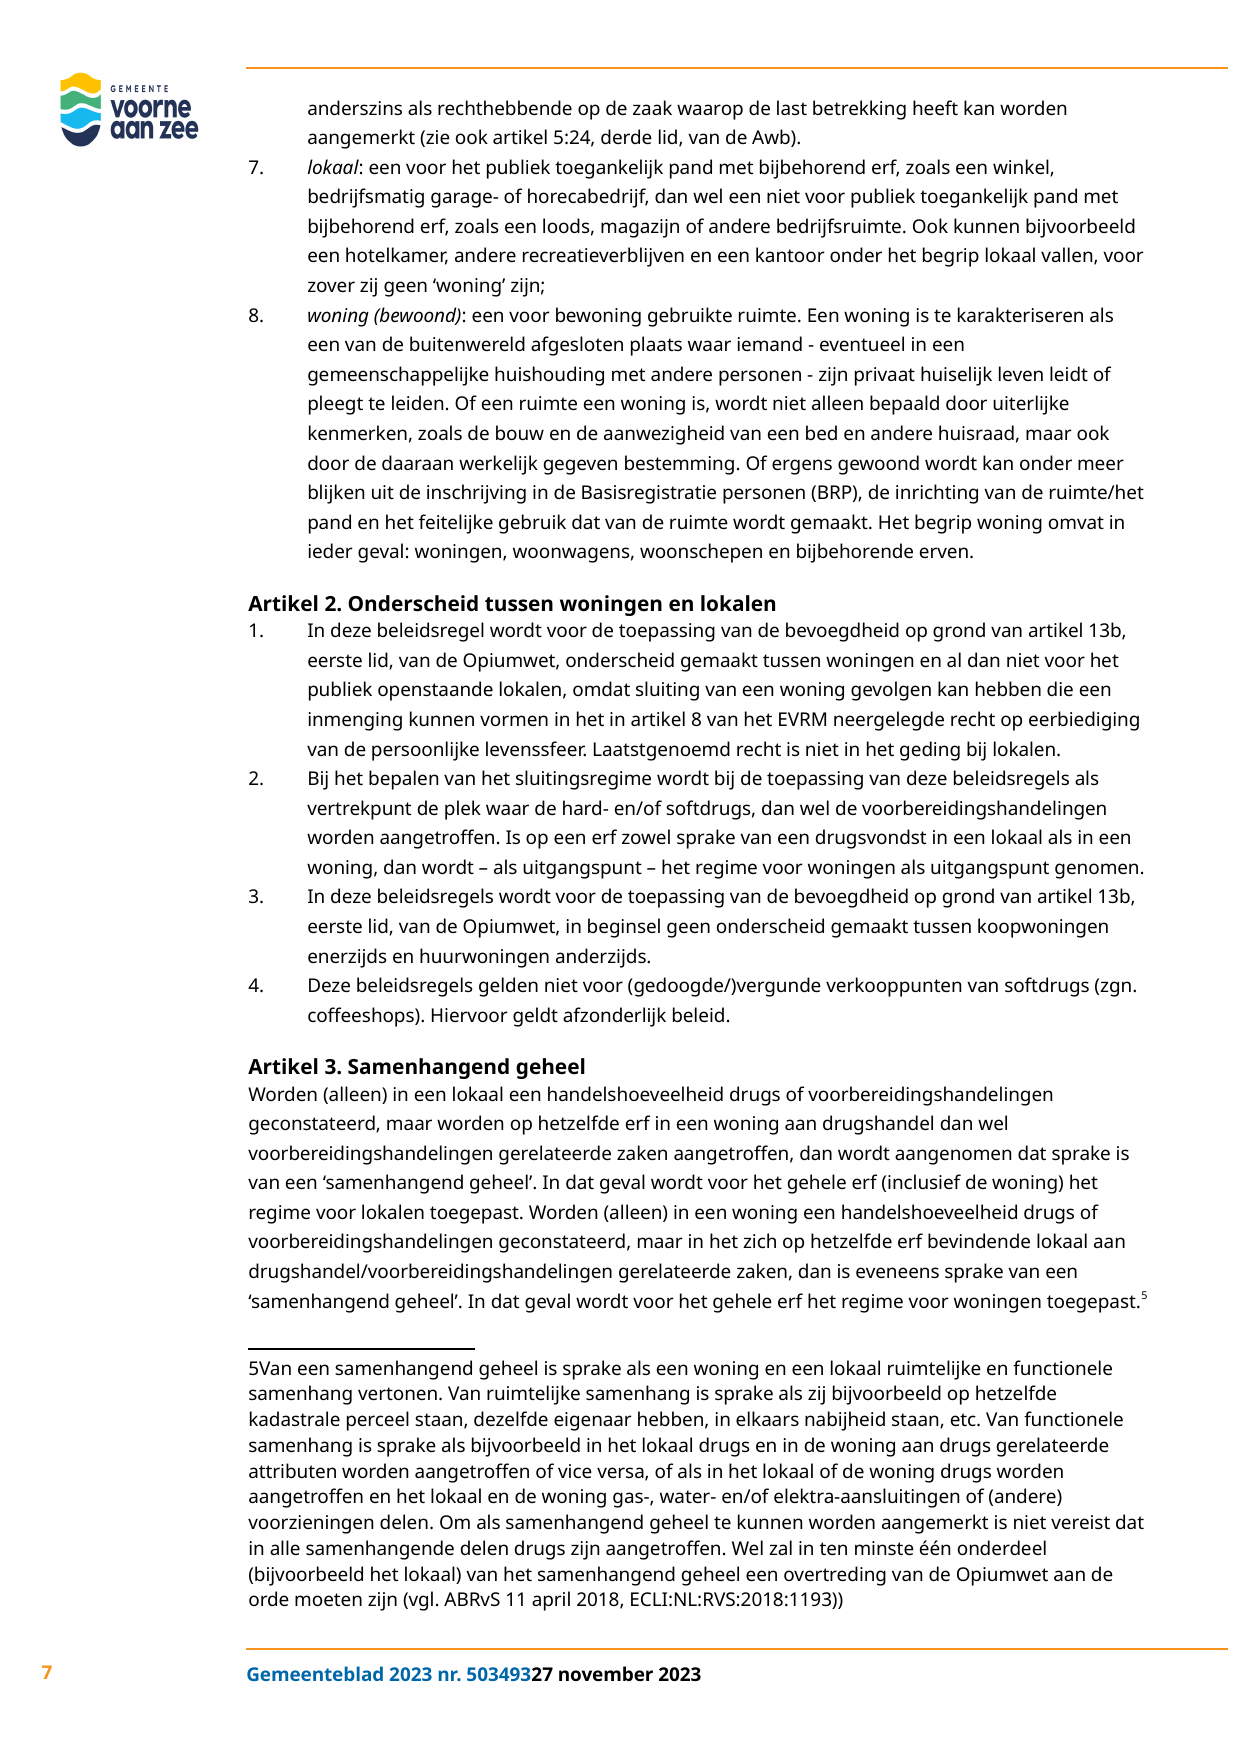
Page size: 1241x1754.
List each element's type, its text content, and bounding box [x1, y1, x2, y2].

text Worden (alleen) in een lokaal een handelshoeveelheid drugs of voorbereidingshandelingen geconstateerd, maar worden op hetzelfde erf in een woning aan drugshandel dan wel voorbereidingshandelingen gerelateerde zaken aangetroffen, dan wordt aangenomen dat sprake is van een ‘samenhangend geheel’. In dat geval wordt voor het gehele erf (inclusief de woning) het regime voor lokalen toegepast. Worden (alleen) in een woning een handelshoeveelheid drugs of voorbereidingshandelingen geconstateerd, maar in het zich op hetzelfde erf bevindende lokaal aan drugshandel/voorbereidingshandelingen gerelateerde zaken, dan is eveneens sprake van een ‘samenhangend geheel’. In dat geval wordt voor het gehele erf het regime voor woningen toegepast. [248, 1081, 1152, 1314]
list Bij het bepalen van het sluitingsregime wordt bij de toepassing van deze beleidsregels als vertrekpunt de plek waar de hard- en/of softdrugs, dan wel de voorbereidingshandelingen worden aangetroffen. Is op een erf zowel sprake van een drugsvondst in een lokaal als in een woning, dan wordt – als uitgangspunt – het regime voor woningen als uitgangspunt genomen. [248, 765, 1152, 880]
text Artikel 2. Onderscheid tussen woningen en lokalen [248, 589, 1152, 617]
list In deze beleidsregels wordt voor de toepassing van de bevoegdheid op grond van artikel 13b, eerste lid, van de Opiumwet, in beginsel geen onderscheid gemaakt tussen koopwoningen enerzijds en huurwoningen anderzijds. [248, 884, 1152, 968]
list lokaal: een voor het publiek toegankelijk pand met bijbehorend erf, zoals een winkel, bedrijfsmatig garage- of horecabedrijf, dan wel een niet voor publiek toegankelijk pand met bijbehorend erf, zoals een loods, magazijn of andere bedrijfsruimte. Ook kunnen bijvoorbeeld een hotelkamer, andere recreatieverblijven en een kantoor onder het begrip lokaal vallen, voor zover zij geen ‘woning’ zijn; [248, 154, 1152, 298]
text Artikel 3. Samenhangend geheel [248, 1052, 1152, 1081]
list anderszins als rechthebbende op de zaak waarop de last betrekking heeft kan worden aangemerkt (zie ook artikel 5:24, derde lid, van de Awb). [248, 95, 1152, 150]
list Deze beleidsregels gelden niet voor (gedoogde/)vergunde verkooppunten van softdrugs (zgn. coffeeshops). Hiervoor geldt afzonderlijk beleid. [248, 972, 1152, 1028]
list In deze beleidsregel wordt voor de toepassing van de bevoegdheid op grond van artikel 13b, eerste lid, van de Opiumwet, onderscheid gemaakt tussen woningen en al dan niet voor het publiek openstaande lokalen, omdat sluiting van een woning gevolgen kan hebben die een inmenging kunnen vormen in het in artikel 8 van het EVRM neergelegde recht op eerbiediging van de persoonlijke levenssfeer. Laatstgenoemd recht is niet in het geding bij lokalen. [248, 617, 1152, 761]
picture [41, 47, 231, 172]
text Van een samenhangend geheel is sprake als een woning en een lokaal ruimtelijke en functionele samenhang vertonen. Van ruimtelijke samenhang is sprake als zij bijvoorbeeld op hetzelfde kadastrale perceel staan, dezelfde eigenaar hebben, in elkaars nabijheid staan, etc. Van functionele samenhang is sprake als bijvoorbeeld in het lokaal drugs en in de woning aan drugs gerelateerde attributen worden aangetroffen of vice versa, of als in het lokaal of de woning drugs worden aangetroffen en het lokaal en de woning gas-, water- en/of elektra-aansluitingen of (andere) voorzieningen delen. Om als samenhangend geheel te kunnen worden aangemerkt is niet vereist dat in alle samenhangende delen drugs zijn aangetroffen. Wel zal in ten minste één onderdeel (bijvoorbeeld het lokaal) van het samenhangend geheel een overtreding van de Opiumwet aan de orde moeten zijn (vgl. ABRvS 11 april 2018, ECLI:NL:RVS:2018:1193)) [248, 1355, 1152, 1612]
list woning (bewoond): een voor bewoning gebruikte ruimte. Een woning is te karakteriseren als een van de buitenwereld afgesloten plaats waar iemand - eventueel in een gemeenschappelijke huishouding met andere personen - zijn privaat huiselijk leven leidt of pleegt te leiden. Of een ruimte een woning is, wordt niet alleen bepaald door uiterlijke kenmerken, zoals de bouw en de aanwezigheid van een bed en andere huisraad, maar ook door de daaraan werkelijk gegeven bestemming. Of ergens gewoond wordt kan onder meer blijken uit de inschrijving in de Basisregistratie personen (BRP), de inrichting van de ruimte/het pand en het feitelijke gebruik dat van de ruimte wordt gemaakt. Het begrip woning omvat in ieder geval: woningen, woonwagens, woonschepen en bijbehorende erven. [248, 302, 1152, 564]
